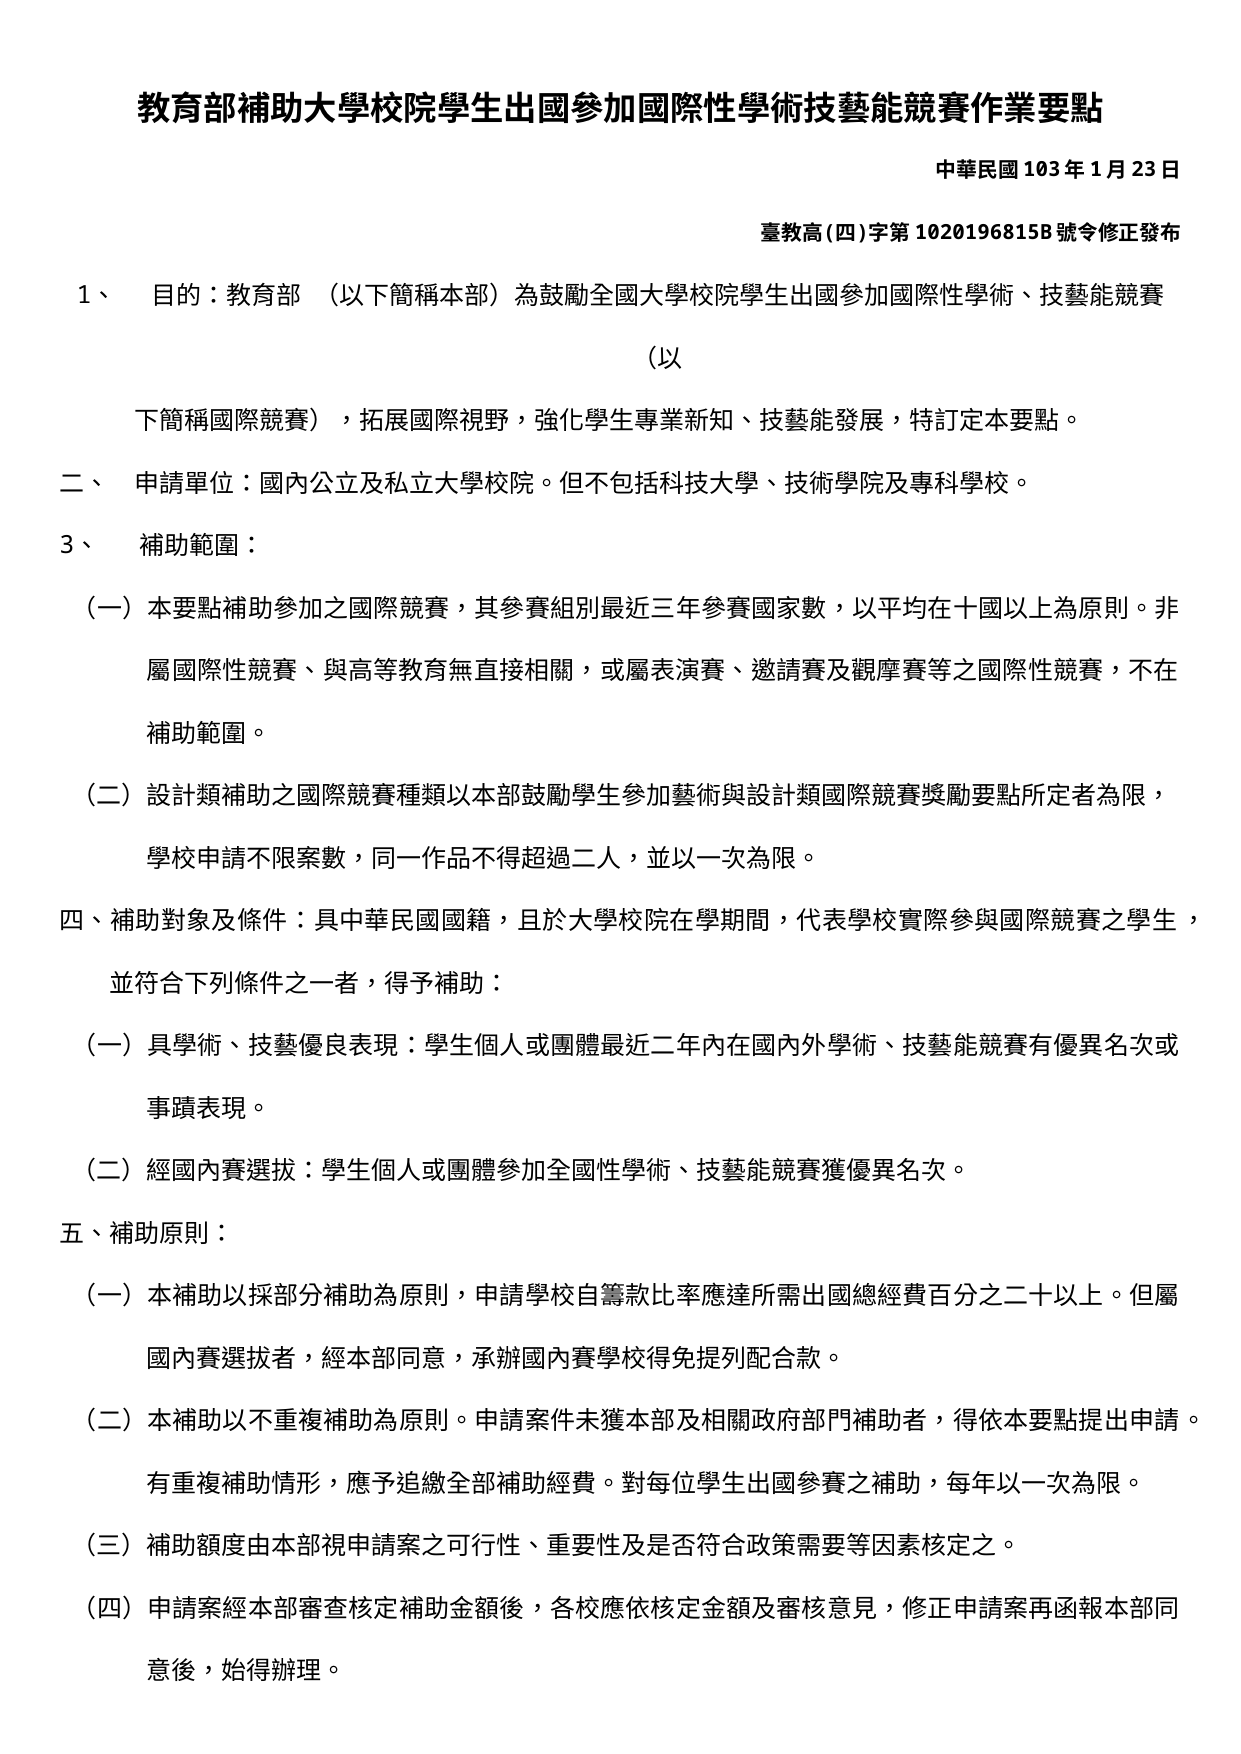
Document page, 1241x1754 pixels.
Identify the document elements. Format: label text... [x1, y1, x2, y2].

text （四）申請案經本部審查核定補助金額後，各校應依核定金額及審核意見，修正申請案再函報本部同意後，始得辦理。 [72, 1564, 1181, 1689]
text 臺教高(四)字第1020196815B號令修正發布 [59, 189, 1181, 252]
text 下簡稱國際競賽），拓展國際視野，強化學生專業新知、技藝能發展，特訂定本要點。 [59, 377, 1181, 439]
list 補助範圍： [59, 502, 1181, 564]
list 目的：教育部 （以下簡稱本部）為鼓勵全國大學校院學生出國參加國際性學術、技藝能競賽（以 [59, 252, 1181, 377]
text （一）具學術、技藝優良表現：學生個人或團體最近二年內在國內外學術、技藝能競賽有優異名次或事蹟表現。 [72, 1002, 1181, 1127]
text （三）補助額度由本部視申請案之可行性、重要性及是否符合政策需要等因素核定之。 [72, 1502, 1181, 1564]
text 教育部補助大學校院學生出國參加國際性學術技藝能競賽作業要點 [59, 64, 1181, 127]
text （二）設計類補助之國際競賽種類以本部鼓勵學生參加藝術與設計類國際競賽獎勵要點所定者為限，學校申請不限案數，同一作品不得超過二人，並以一次為限。 [72, 752, 1181, 877]
text （二）經國內賽選拔：學生個人或團體參加全國性學術、技藝能競賽獲優異名次。 [59, 1127, 1181, 1189]
text 五、補助原則： [59, 1189, 1181, 1252]
text 中華民國103年1月23日 [59, 127, 1181, 189]
text （二）本補助以不重複補助為原則。申請案件未獲本部及相關政府部門補助者，得依本要點提出申請。有重複補助情形，應予追繳全部補助經費。對每位學生出國參賽之補助，每年以一次為限。 [72, 1377, 1181, 1502]
text （一）本要點補助參加之國際競賽，其參賽組別最近三年參賽國家數，以平均在十國以上為原則。非屬國際性競賽、與高等教育無直接相關，或屬表演賽、邀請賽及觀摩賽等之國際性競賽，不在補助範圍。 [72, 564, 1181, 752]
text 四、補助對象及條件：具中華民國國籍，且於大學校院在學期間，代表學校實際參與國際競賽之學生，並符合下列條件之一者，得予補助： [59, 877, 1181, 1002]
text 二、 申請單位：國內公立及私立大學校院。但不包括科技大學、技術學院及專科學校。 [59, 439, 1181, 502]
text （一）本補助以採部分補助為原則，申請學校自籌款比率應達所需出國總經費百分之二十以上。但屬國內賽選拔者，經本部同意，承辦國內賽學校得免提列配合款。 [72, 1252, 1181, 1377]
